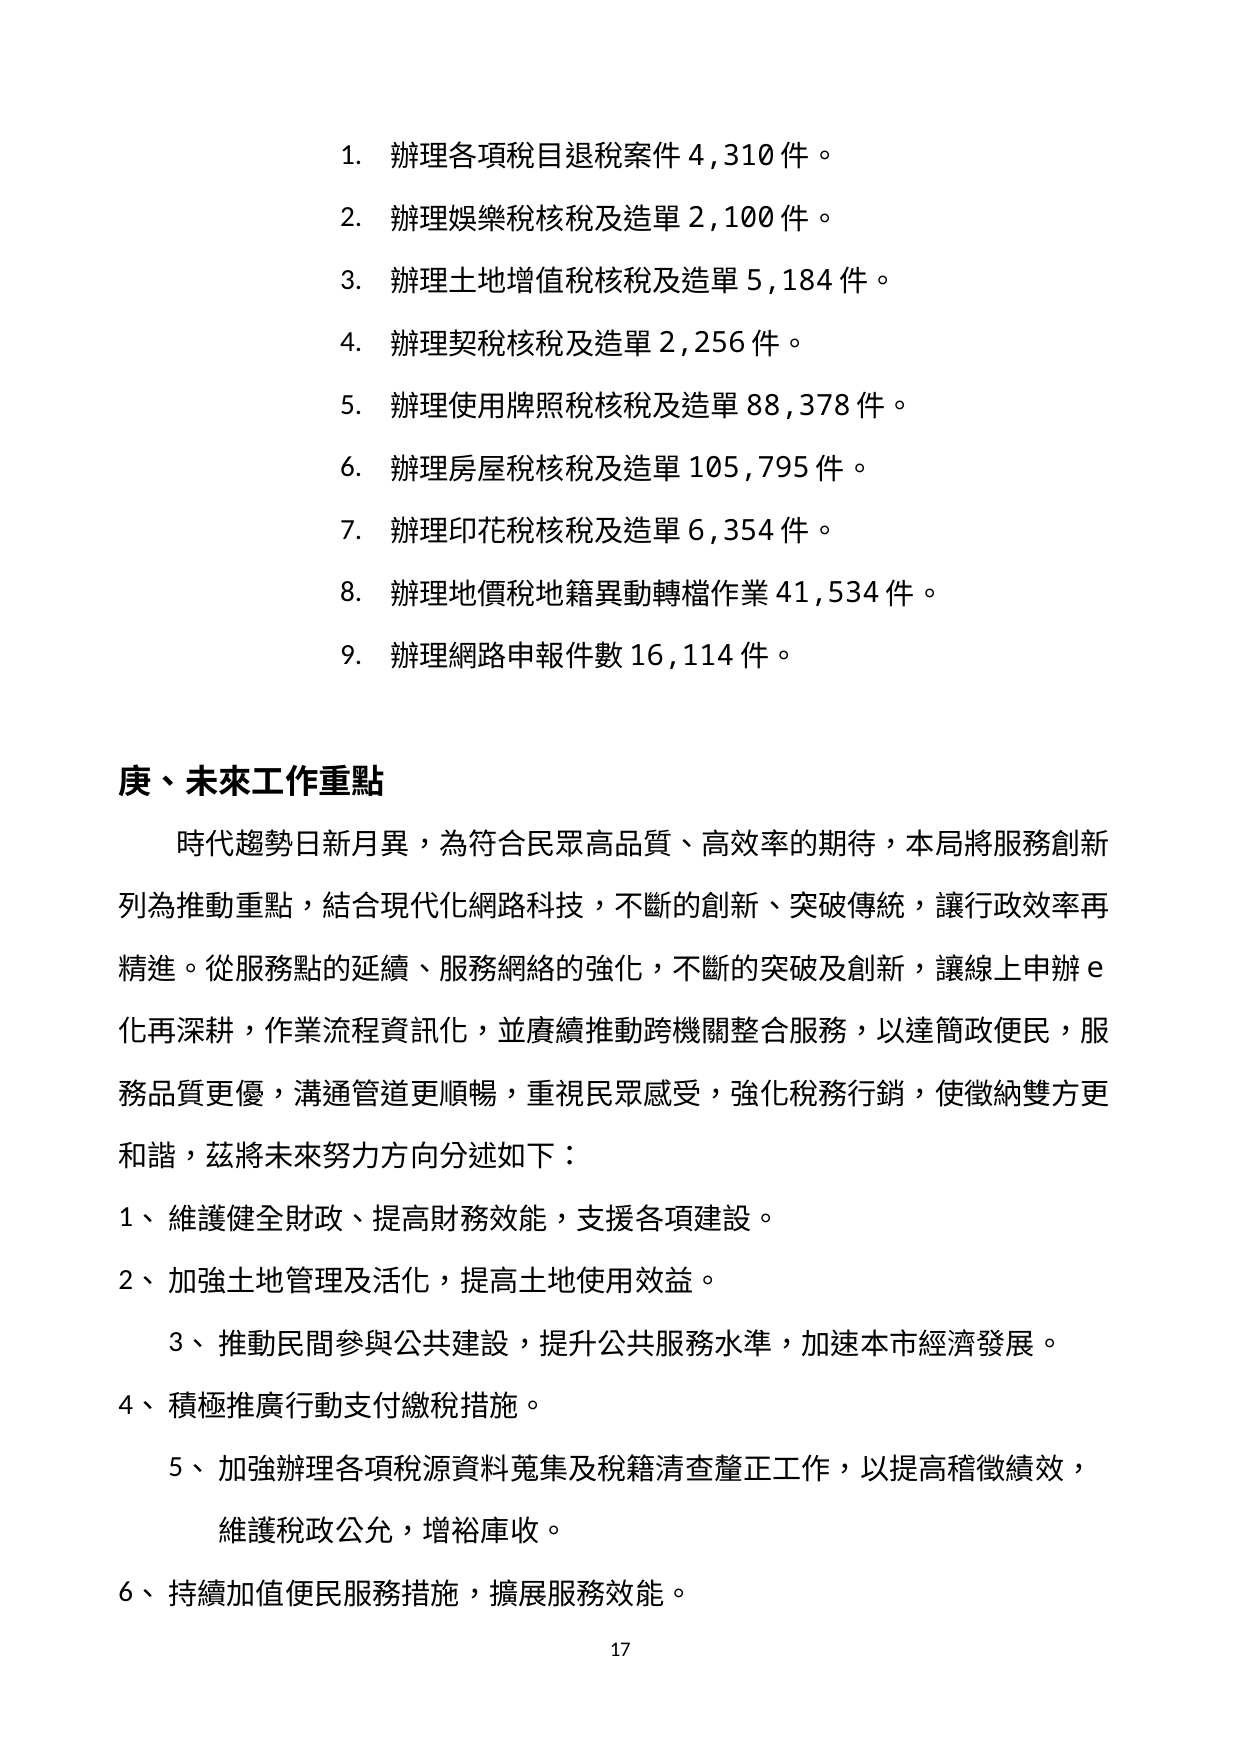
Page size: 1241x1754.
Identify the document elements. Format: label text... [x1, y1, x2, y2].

list 維護健全財政、提高財務效能，支援各項建設。 [118, 1175, 1122, 1237]
list 辦理土地增值稅核稅及造單5,184件。 [340, 237, 1122, 300]
text 庚、未來工作重點 [118, 737, 1122, 800]
list 辦理網路申報件數16,114件。 [340, 612, 1122, 675]
list 推動民間參與公共建設，提升公共服務水準，加速本市經濟發展。 [168, 1300, 1122, 1362]
list 加強辦理各項稅源資料蒐集及稅籍清查釐正工作，以提高稽徵績效，維護稅政公允，增裕庫收。 [168, 1425, 1122, 1550]
list 辦理地價稅地籍異動轉檔作業41,534件。 [340, 550, 1122, 612]
list 辦理使用牌照稅核稅及造單88,378件。 [340, 362, 1122, 425]
list 辦理各項稅目退稅案件4,310件。 [340, 112, 1122, 175]
list 辦理房屋稅核稅及造單105,795件。 [340, 425, 1122, 487]
list 辦理娛樂稅核稅及造單2,100件。 [340, 175, 1122, 237]
list 積極推廣行動支付繳稅措施。 [118, 1362, 1122, 1425]
list 辦理契稅核稅及造單2,256件。 [340, 300, 1122, 362]
list 加強土地管理及活化，提高土地使用效益。 [118, 1237, 1122, 1300]
text 時代趨勢日新月異，為符合民眾高品質、高效率的期待，本局將服務創新列為推動重點，結合現代化網路科技，不斷的創新、突破傳統，讓行政效率再精進。從服務點的延續、服務網絡的強化，不斷的突破及創新，讓線上申辦e化再深耕，作業流程資訊化，並賡續推動跨機關整合服務，以達簡政便民，服務品質更優，溝通管道更順暢，重視民眾感受，強化稅務行銷，使徵納雙方更和諧，茲將未來努力方向分述如下： [118, 800, 1122, 1175]
list 持續加值便民服務措施，擴展服務效能。 [118, 1550, 1122, 1612]
list 辦理印花稅核稅及造單6,354件。 [340, 487, 1122, 550]
